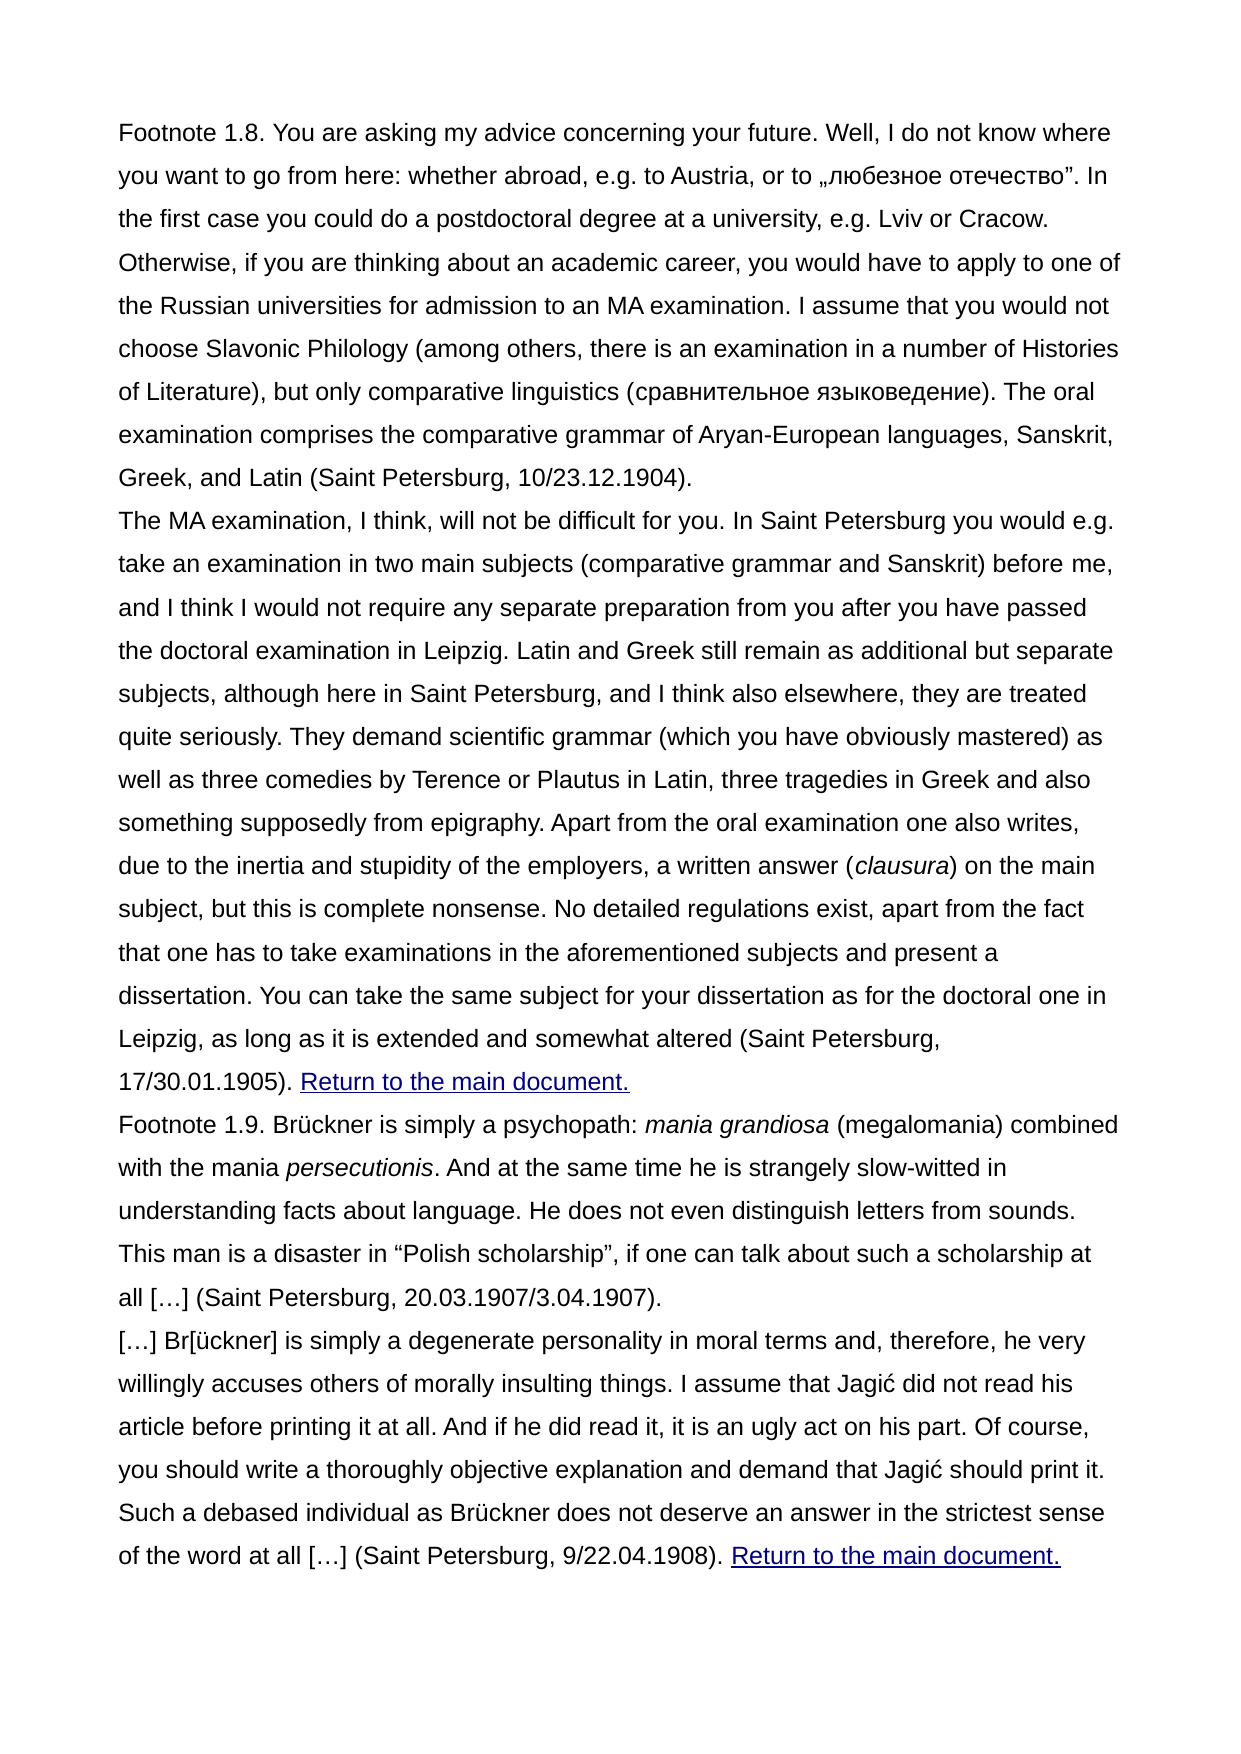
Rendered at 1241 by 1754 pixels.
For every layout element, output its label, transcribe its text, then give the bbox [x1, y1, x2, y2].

text Footnote 1.9. Brückner is simply a psychopath: mania grandiosa (megalomania) combined with the mania persecutionis. And at the same time he is strangely slow-witted in understanding facts about language. He does not even distinguish letters from sounds. This man is a disaster in “Polish scholarship”, if one can talk about such a scholarship at all […] (Saint Petersburg, 20.03.1907/3.04.1907). [118, 1110, 1122, 1311]
text The MA examination, I think, will not be difficult for you. In Saint Petersburg you would e.g. take an examination in two main subjects (comparative grammar and Sanskrit) before me, and I think I would not require any separate preparation from you after you have passed the doctoral examination in Leipzig. Latin and Greek still remain as additional but separate subjects, although here in Saint Petersburg, and I think also elsewhere, they are treated quite seriously. They demand scientific grammar (which you have obviously mastered) as well as three comedies by Terence or Plautus in Latin, three tragedies in Greek and also something supposedly from epigraphy. Apart from the oral examination one also writes, due to the inertia and stupidity of the employers, a written answer (clausura) on the main subject, but this is complete nonsense. No detailed regulations exist, apart from the fact that one has to take examinations in the aforementioned subjects and present a dissertation. You can take the same subject for your dissertation as for the doctoral one in Leipzig, as long as it is extended and somewhat altered (Saint Petersburg, 17/30.01.1905). Return to the main document. [118, 506, 1122, 1096]
text Footnote 1.8. You are asking my advice concerning your future. Well, I do not know where you want to go from here: whether abroad, e.g. to Austria, or to „любезное отечество”. In the first case you could do a postdoctoral degree at a university, e.g. Lviv or Cracow. Otherwise, if you are thinking about an academic career, you would have to apply to one of the Russian universities for admission to an MA examination. I assume that you would not choose Slavonic Philology (among others, there is an examination in a number of Histories of Literature), but only comparative linguistics (сравнительное языковедение). The oral examination comprises the comparative grammar of Aryan-European languages, Sanskrit, Greek, and Latin (Saint Petersburg, 10/23.12.1904). [118, 118, 1122, 492]
text […] Br[ückner] is simply a degenerate personality in moral terms and, therefore, he very willingly accuses others of morally insulting things. I assume that Jagić did not read his article before printing it at all. And if he did read it, it is an ugly act on his part. Of course, you should write a thoroughly objective explanation and demand that Jagić should print it. Such a debased individual as Brückner does not deserve an answer in the strictest sense of the word at all […] (Saint Petersburg, 9/22.04.1908). Return to the main document. [118, 1326, 1122, 1570]
